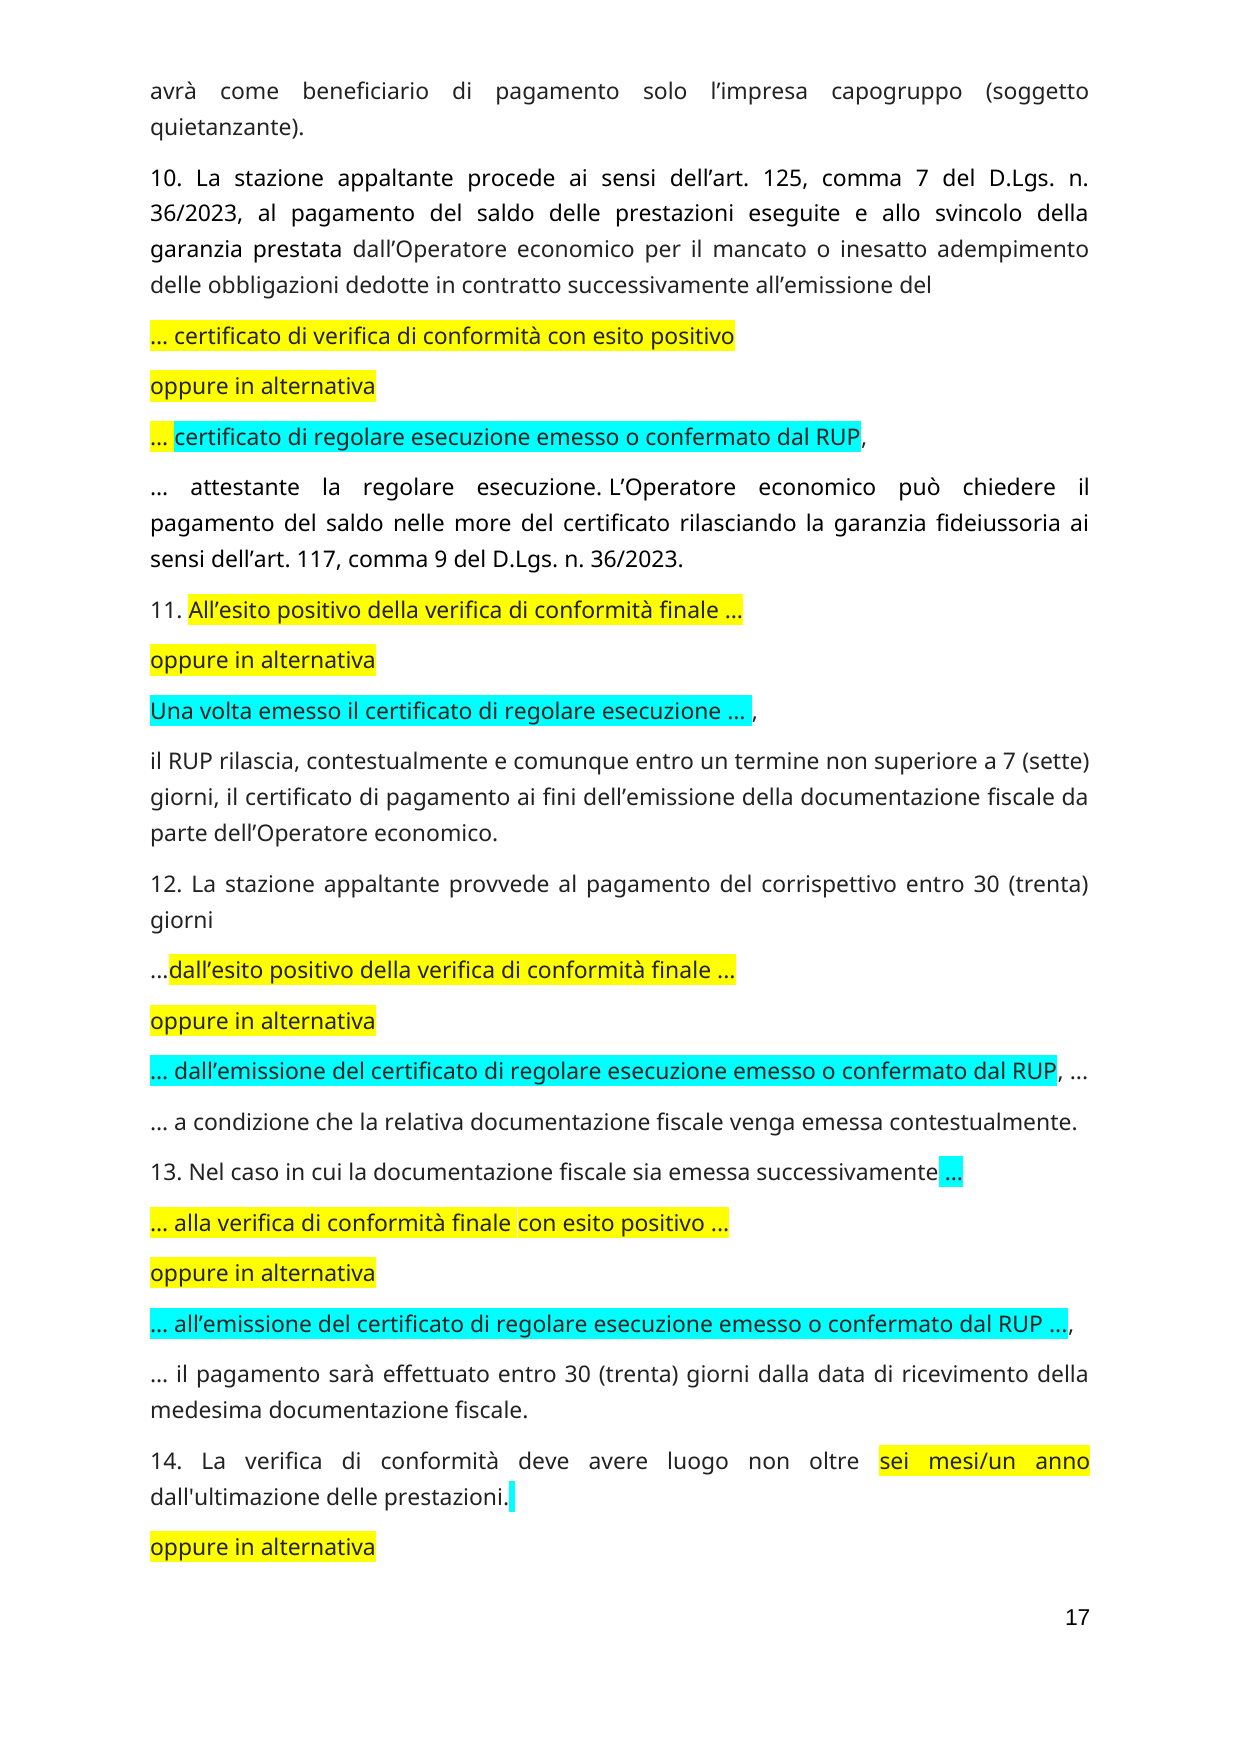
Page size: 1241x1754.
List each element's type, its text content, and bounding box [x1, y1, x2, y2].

text … certificato di verifica di conformità con esito positivo [150, 320, 1090, 351]
text avrà come beneficiario di pagamento solo l’impresa capogruppo (soggetto quietanzante). [150, 75, 1090, 142]
text oppure in alternativa [150, 1257, 1090, 1288]
text … dall’emissione del certificato di regolare esecuzione emesso o confermato dal RUP, ... [150, 1055, 1090, 1086]
text 14. La verifica di conformità deve avere luogo non oltre sei mesi/un anno dall'ultimazione delle prestazioni. [150, 1445, 1090, 1512]
text 10. La stazione appaltante procede ai sensi dell’art. 125, comma 7 del D.Lgs. n. 36/2023, al pagamento del saldo delle prestazioni eseguite e allo svincolo della garanzia prestata dall’Operatore economico per il mancato o inesatto adempimento delle obbligazioni dedotte in contratto successivamente all’emissione del [150, 161, 1090, 301]
text … certificato di regolare esecuzione emesso o confermato dal RUP, [150, 421, 1090, 452]
text ...dall’esito positivo della verifica di conformità finale ... [150, 954, 1090, 985]
text Una volta emesso il certificato di regolare esecuzione … , [150, 695, 1090, 726]
text 13. Nel caso in cui la documentazione fiscale sia emessa successivamente … [150, 1156, 1090, 1187]
text … il pagamento sarà effettuato entro 30 (trenta) giorni dalla data di ricevimento della medesima documentazione fiscale. [150, 1358, 1090, 1426]
text oppure in alternativa [150, 370, 1090, 402]
text … a condizione che la relativa documentazione fiscale venga emessa contestualmente. [150, 1106, 1090, 1137]
text oppure in alternativa [150, 644, 1090, 676]
text … attestante la regolare esecuzione. L’Operatore economico può chiedere il pagamento del saldo nelle more del certificato rilasciando la garanzia fideiussoria ai sensi dell’art. 117, comma 9 del D.Lgs. n. 36/2023. [150, 471, 1090, 574]
text 12. La stazione appaltante provvede al pagamento del corrispettivo entro 30 (trenta) giorni [150, 868, 1090, 935]
text … all’emissione del certificato di regolare esecuzione emesso o confermato dal RUP ..., [150, 1308, 1090, 1339]
text il RUP rilascia, contestualmente e comunque entro un termine non superiore a 7 (sette) giorni, il certificato di pagamento ai fini dell’emissione della documentazione fiscale da parte dell’Operatore economico. [150, 745, 1090, 848]
text 11. All’esito positivo della verifica di conformità finale … [150, 594, 1090, 625]
text oppure in alternativa [150, 1005, 1090, 1036]
text … alla verifica di conformità finale con esito positivo ... [150, 1207, 1090, 1238]
text oppure in alternativa [150, 1531, 1090, 1562]
